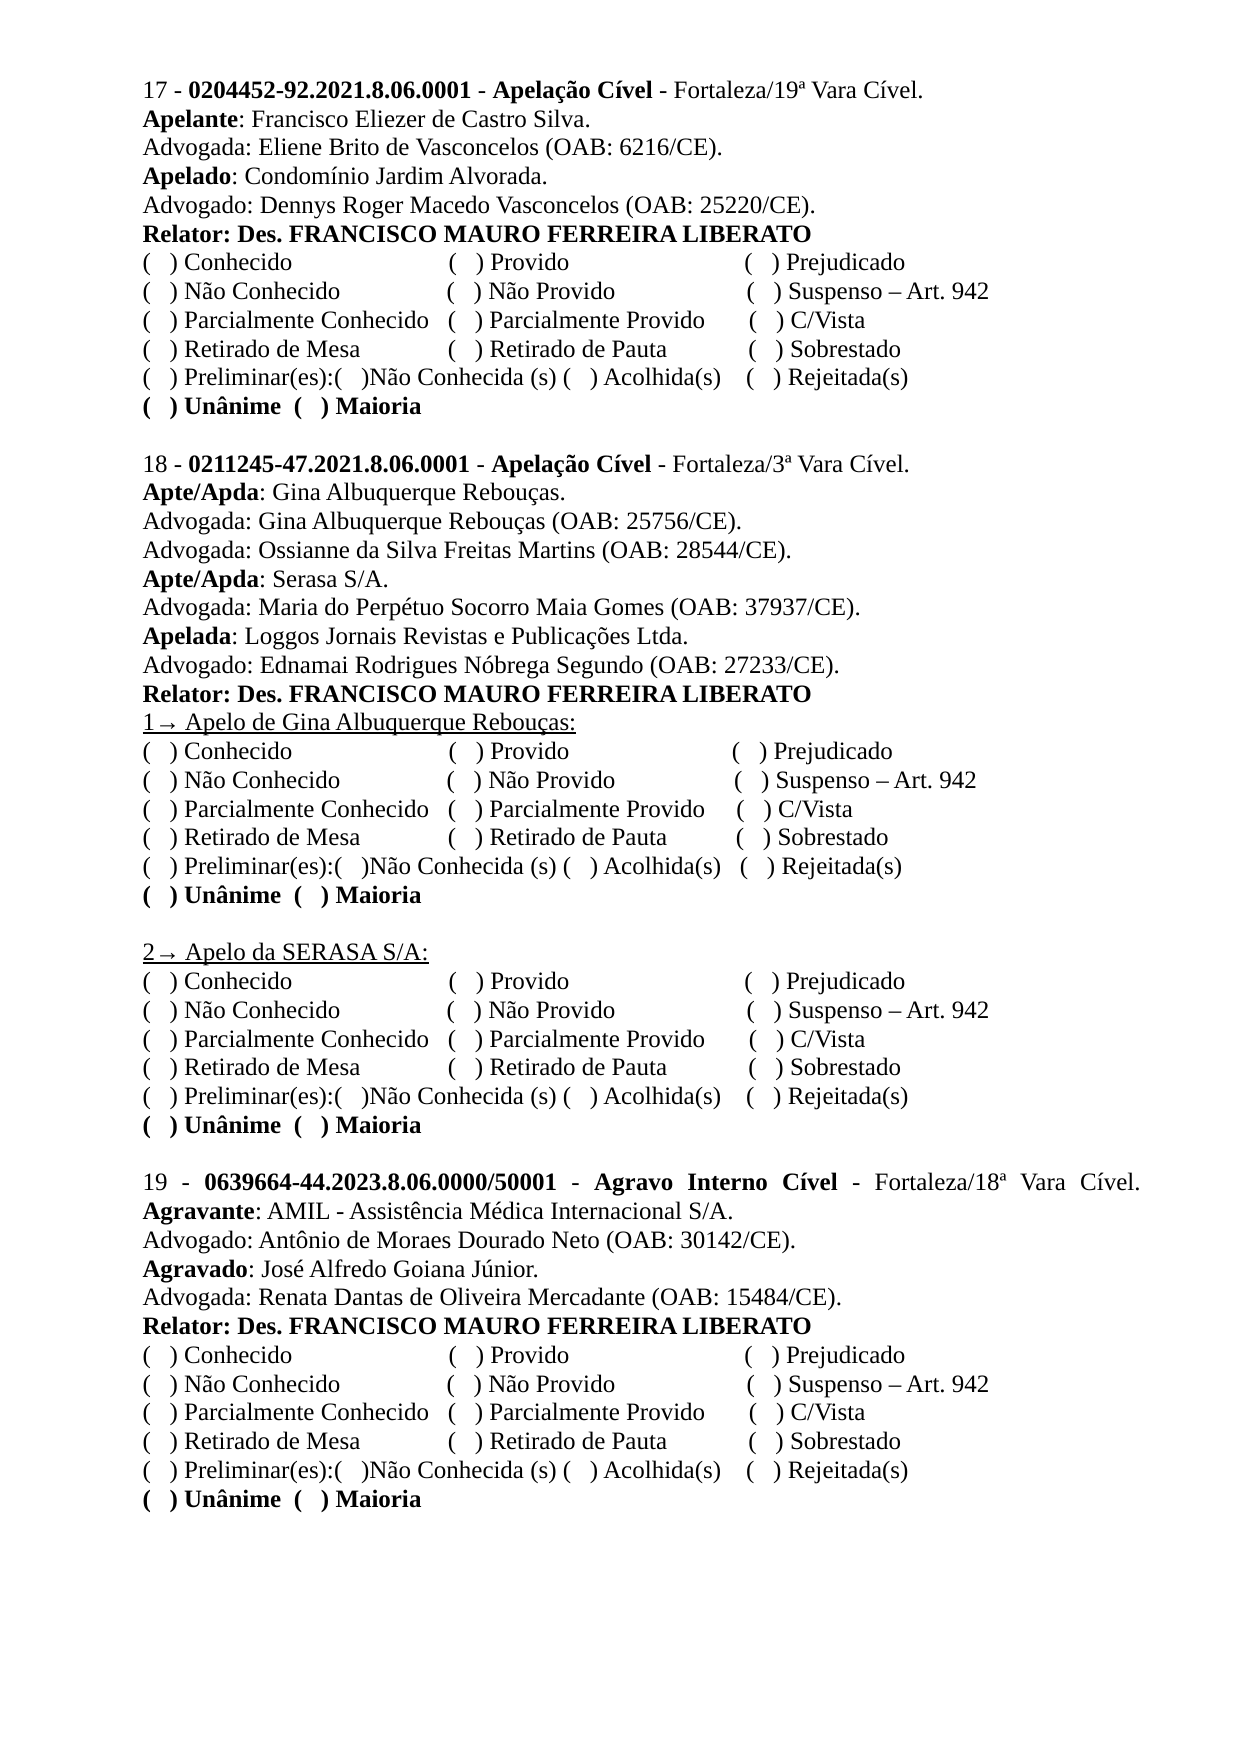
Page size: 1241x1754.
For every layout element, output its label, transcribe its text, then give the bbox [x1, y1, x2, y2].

text Apte/Apda: Gina Albuquerque Rebouças. [142, 477, 1141, 506]
text Advogada: Eliene Brito de Vasconcelos (OAB: 6216/CE). [142, 132, 1141, 161]
text ( ) Unânime ( ) Maioria [142, 1110, 1158, 1139]
text ( ) Parcialmente Conhecido ( ) Parcialmente Provido ( ) C/Vista [142, 1024, 1158, 1052]
text Advogada: Gina Albuquerque Rebouças (OAB: 25756/CE). [142, 506, 1141, 535]
text ( ) Preliminar(es):( )Não Conhecida (s) ( ) Acolhida(s) ( ) Rejeitada(s) [142, 851, 1158, 880]
text ( ) Retirado de Mesa ( ) Retirado de Pauta ( ) Sobrestado [142, 1052, 1158, 1081]
text Advogado: Ednamai Rodrigues Nóbrega Segundo (OAB: 27233/CE). [142, 650, 1141, 679]
text 17 - 0204452-92.2021.8.06.0001 - Apelação Cível - Fortaleza/19ª Vara Cível. [142, 75, 1141, 104]
text ( ) Parcialmente Conhecido ( ) Parcialmente Provido ( ) C/Vista [142, 1397, 1158, 1426]
text Agravado: José Alfredo Goiana Júnior. [142, 1254, 1141, 1282]
text ( ) Retirado de Mesa ( ) Retirado de Pauta ( ) Sobrestado [142, 822, 1158, 851]
text ( ) Não Conhecido ( ) Não Provido ( ) Suspenso – Art. 942 [142, 765, 1158, 794]
text Advogada: Renata Dantas de Oliveira Mercadante (OAB: 15484/CE). [142, 1282, 1141, 1311]
text ( ) Não Conhecido ( ) Não Provido ( ) Suspenso – Art. 942 [142, 995, 1158, 1024]
text ( ) Não Conhecido ( ) Não Provido ( ) Suspenso – Art. 942 [142, 1369, 1158, 1397]
text Relator: Des. FRANCISCO MAURO FERREIRA LIBERATO [142, 1311, 1141, 1340]
text ( ) Preliminar(es):( )Não Conhecida (s) ( ) Acolhida(s) ( ) Rejeitada(s) [142, 1081, 1158, 1110]
text Advogada: Maria do Perpétuo Socorro Maia Gomes (OAB: 37937/CE). [142, 592, 1141, 621]
text ( ) Retirado de Mesa ( ) Retirado de Pauta ( ) Sobrestado [142, 1426, 1158, 1455]
text ( ) Conhecido ( ) Provido ( ) Prejudicado [142, 247, 1141, 276]
text ( ) Preliminar(es):( )Não Conhecida (s) ( ) Acolhida(s) ( ) Rejeitada(s) [142, 1455, 1158, 1484]
text ( ) Conhecido ( ) Provido ( ) Prejudicado [142, 736, 1141, 765]
text ( ) Parcialmente Conhecido ( ) Parcialmente Provido ( ) C/Vista [142, 305, 1158, 334]
text 18 - 0211245-47.2021.8.06.0001 - Apelação Cível - Fortaleza/3ª Vara Cível. [142, 449, 1141, 477]
text ( ) Parcialmente Conhecido ( ) Parcialmente Provido ( ) C/Vista [142, 794, 1158, 822]
text ( ) Preliminar(es):( )Não Conhecida (s) ( ) Acolhida(s) ( ) Rejeitada(s) [142, 362, 1158, 391]
text 19 - 0639664-44.2023.8.06.0000/50001 - Agravo Interno Cível - Fortaleza/18ª Vara Cível. Agravante: AMIL - Assistência Médica Internacional S/A. [142, 1167, 1141, 1225]
text ( ) Unânime ( ) Maioria [142, 391, 1158, 420]
text ( ) Retirado de Mesa ( ) Retirado de Pauta ( ) Sobrestado [142, 334, 1158, 362]
text Advogado: Dennys Roger Macedo Vasconcelos (OAB: 25220/CE). [142, 190, 1141, 219]
text Apelante: Francisco Eliezer de Castro Silva. [142, 104, 1141, 132]
text Apelada: Loggos Jornais Revistas e Publicações Ltda. [142, 621, 1141, 650]
text Apelado: Condomínio Jardim Alvorada. [142, 161, 1141, 190]
text Apte/Apda: Serasa S/A. [142, 564, 1141, 592]
text ( ) Não Conhecido ( ) Não Provido ( ) Suspenso – Art. 942 [142, 276, 1158, 305]
text ( ) Unânime ( ) Maioria [142, 1484, 1158, 1512]
text 1→ Apelo de Gina Albuquerque Rebouças: [142, 707, 1141, 736]
text 2→ Apelo da SERASA S/A: [142, 937, 1141, 966]
text Advogado: Antônio de Moraes Dourado Neto (OAB: 30142/CE). [142, 1225, 1141, 1254]
text ( ) Conhecido ( ) Provido ( ) Prejudicado [142, 1340, 1141, 1369]
text Relator: Des. FRANCISCO MAURO FERREIRA LIBERATO [142, 679, 1141, 707]
text ( ) Conhecido ( ) Provido ( ) Prejudicado [142, 966, 1141, 995]
text Relator: Des. FRANCISCO MAURO FERREIRA LIBERATO [142, 219, 1141, 247]
text ( ) Unânime ( ) Maioria [142, 880, 1158, 909]
text Advogada: Ossianne da Silva Freitas Martins (OAB: 28544/CE). [142, 535, 1141, 564]
